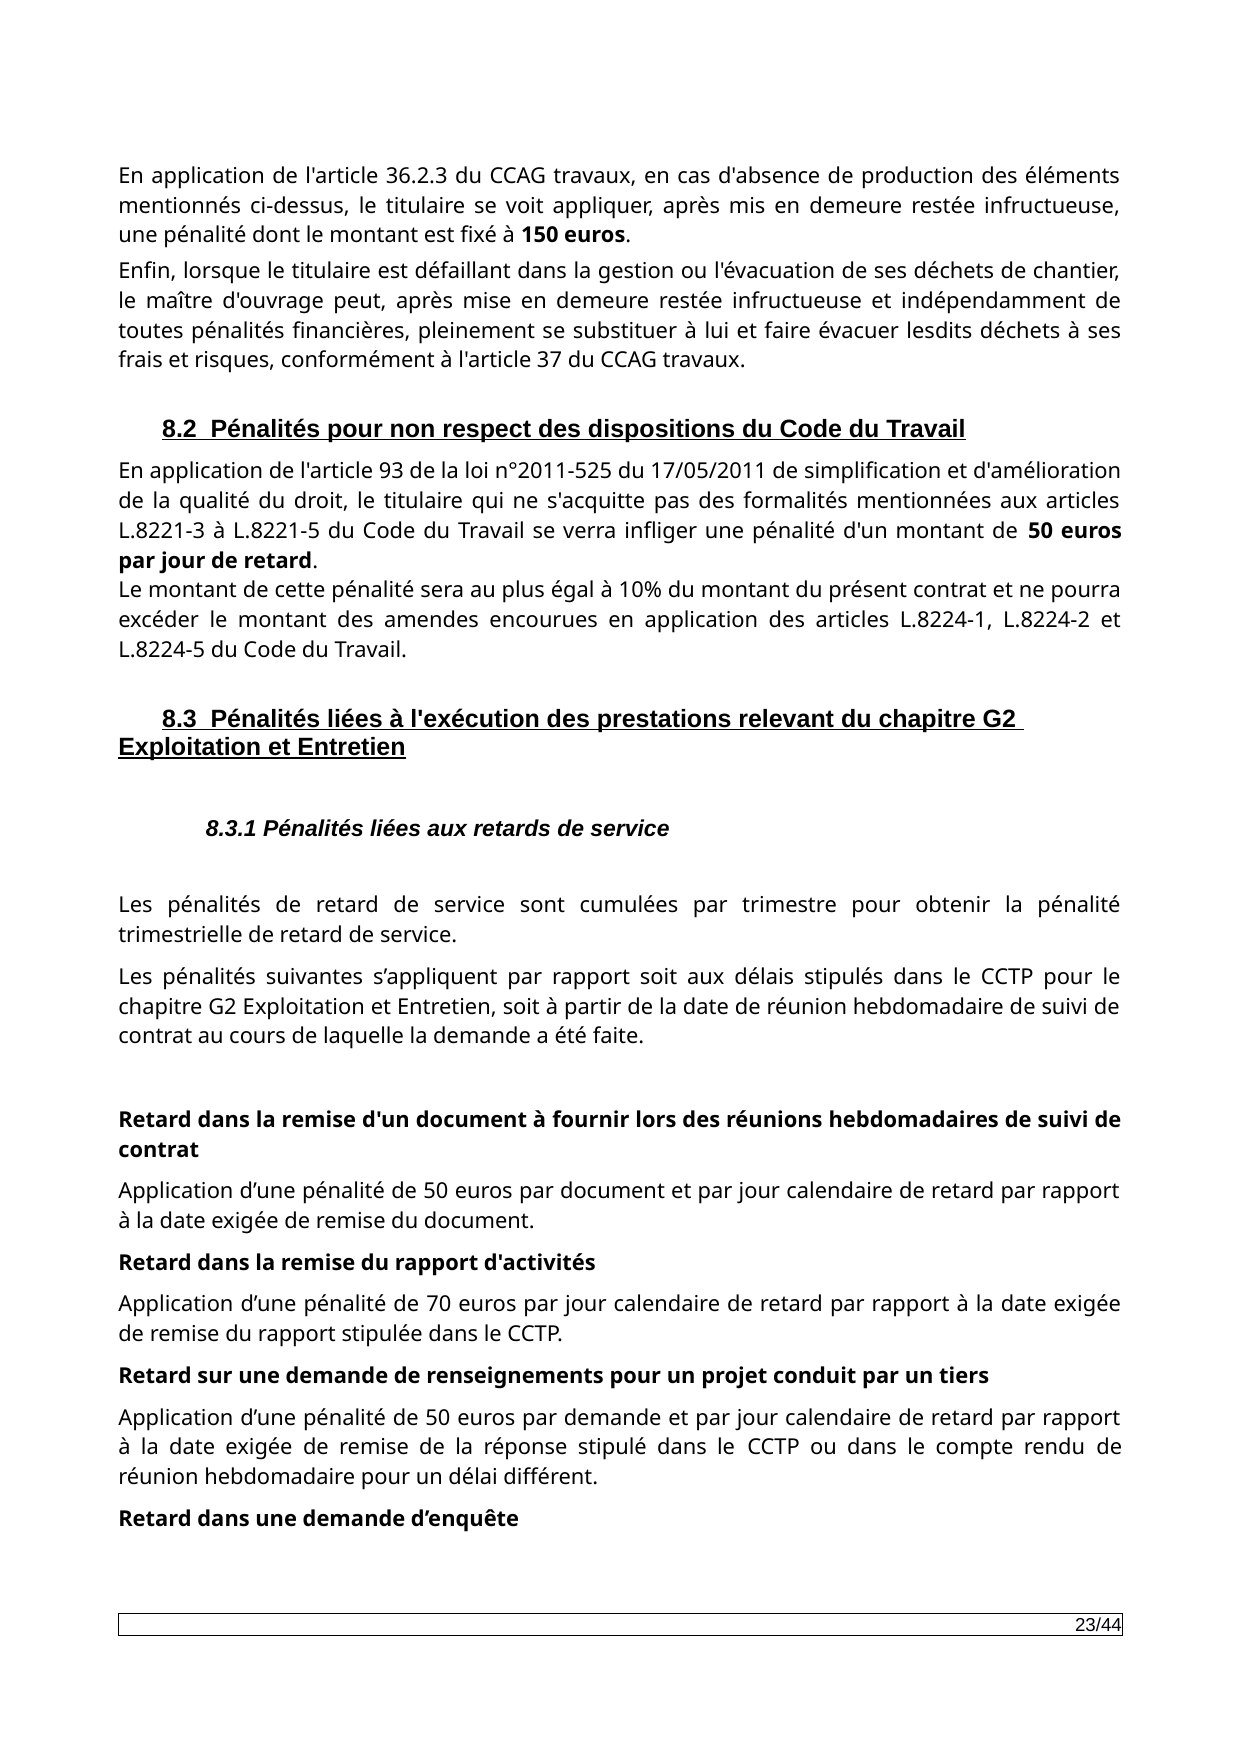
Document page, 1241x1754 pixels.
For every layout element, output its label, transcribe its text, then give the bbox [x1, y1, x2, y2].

text Enfin, lorsque le titulaire est défaillant dans la gestion ou l'évacuation de ses déchets de chantier, le maître d'ouvrage peut, après mise en demeure restée infructueuse et indépendamment de toutes pénalités financières, pleinement se substituer à lui et faire évacuer lesdits déchets à ses frais et risques, conformément à l'article 37 du CCAG travaux. [118, 255, 1122, 374]
subtitle 8.2 Pénalités pour non respect des dispositions du Code du Travail [118, 414, 1122, 443]
text Retard dans une demande d’enquête [118, 1503, 1122, 1533]
text Les pénalités suivantes s’appliquent par rapport soit aux délais stipulés dans le CCTP pour le chapitre G2 Exploitation et Entretien, soit à partir de la date de réunion hebdomadaire de suivi de contrat au cours de laquelle la demande a été faite. [118, 961, 1122, 1050]
text Retard dans la remise d'un document à fournir lors des réunions hebdomadaires de suivi de contrat [118, 1104, 1122, 1163]
text Application d’une pénalité de 50 euros par document et par jour calendaire de retard par rapport à la date exigée de remise du document. [118, 1175, 1122, 1235]
text En application de l'article 36.2.3 du CCAG travaux, en cas d'absence de production des éléments mentionnés ci-dessus, le titulaire se voit appliquer, après mis en demeure restée infructueuse, une pénalité dont le montant est fixé à 150 euros. [118, 160, 1122, 249]
text Retard dans la remise du rapport d'activités [118, 1247, 1122, 1277]
subtitle 8.3 Pénalités liées à l'exécution des prestations relevant du chapitre G2 Exploitation et Entretien [118, 704, 1122, 761]
text En application de l'article 93 de la loi n°2011-525 du 17/05/2011 de simplification et d'amélioration de la qualité du droit, le titulaire qui ne s'acquitte pas des formalités mentionnées aux articles L.8221-3 à L.8221-5 du Code du Travail se verra infliger une pénalité d'un montant de 50 euros par jour de retard. [118, 455, 1122, 574]
text Les pénalités de retard de service sont cumulées par trimestre pour obtenir la pénalité trimestrielle de retard de service. [118, 889, 1122, 949]
text Retard sur une demande de renseignements pour un projet conduit par un tiers [118, 1360, 1122, 1390]
text Application d’une pénalité de 50 euros par demande et par jour calendaire de retard par rapport à la date exigée de remise de la réponse stipulé dans le CCTP ou dans le compte rendu de réunion hebdomadaire pour un délai différent. [118, 1402, 1122, 1491]
text Application d’une pénalité de 70 euros par jour calendaire de retard par rapport à la date exigée de remise du rapport stipulée dans le CCTP. [118, 1288, 1122, 1348]
text Le montant de cette pénalité sera au plus égal à 10% du montant du présent contrat et ne pourra excéder le montant des amendes encourues en application des articles L.8224-1, L.8224-2 et L.8224-5 du Code du Travail. [118, 574, 1122, 664]
subtitle 8.3.1 Pénalités liées aux retards de service [118, 815, 1122, 841]
